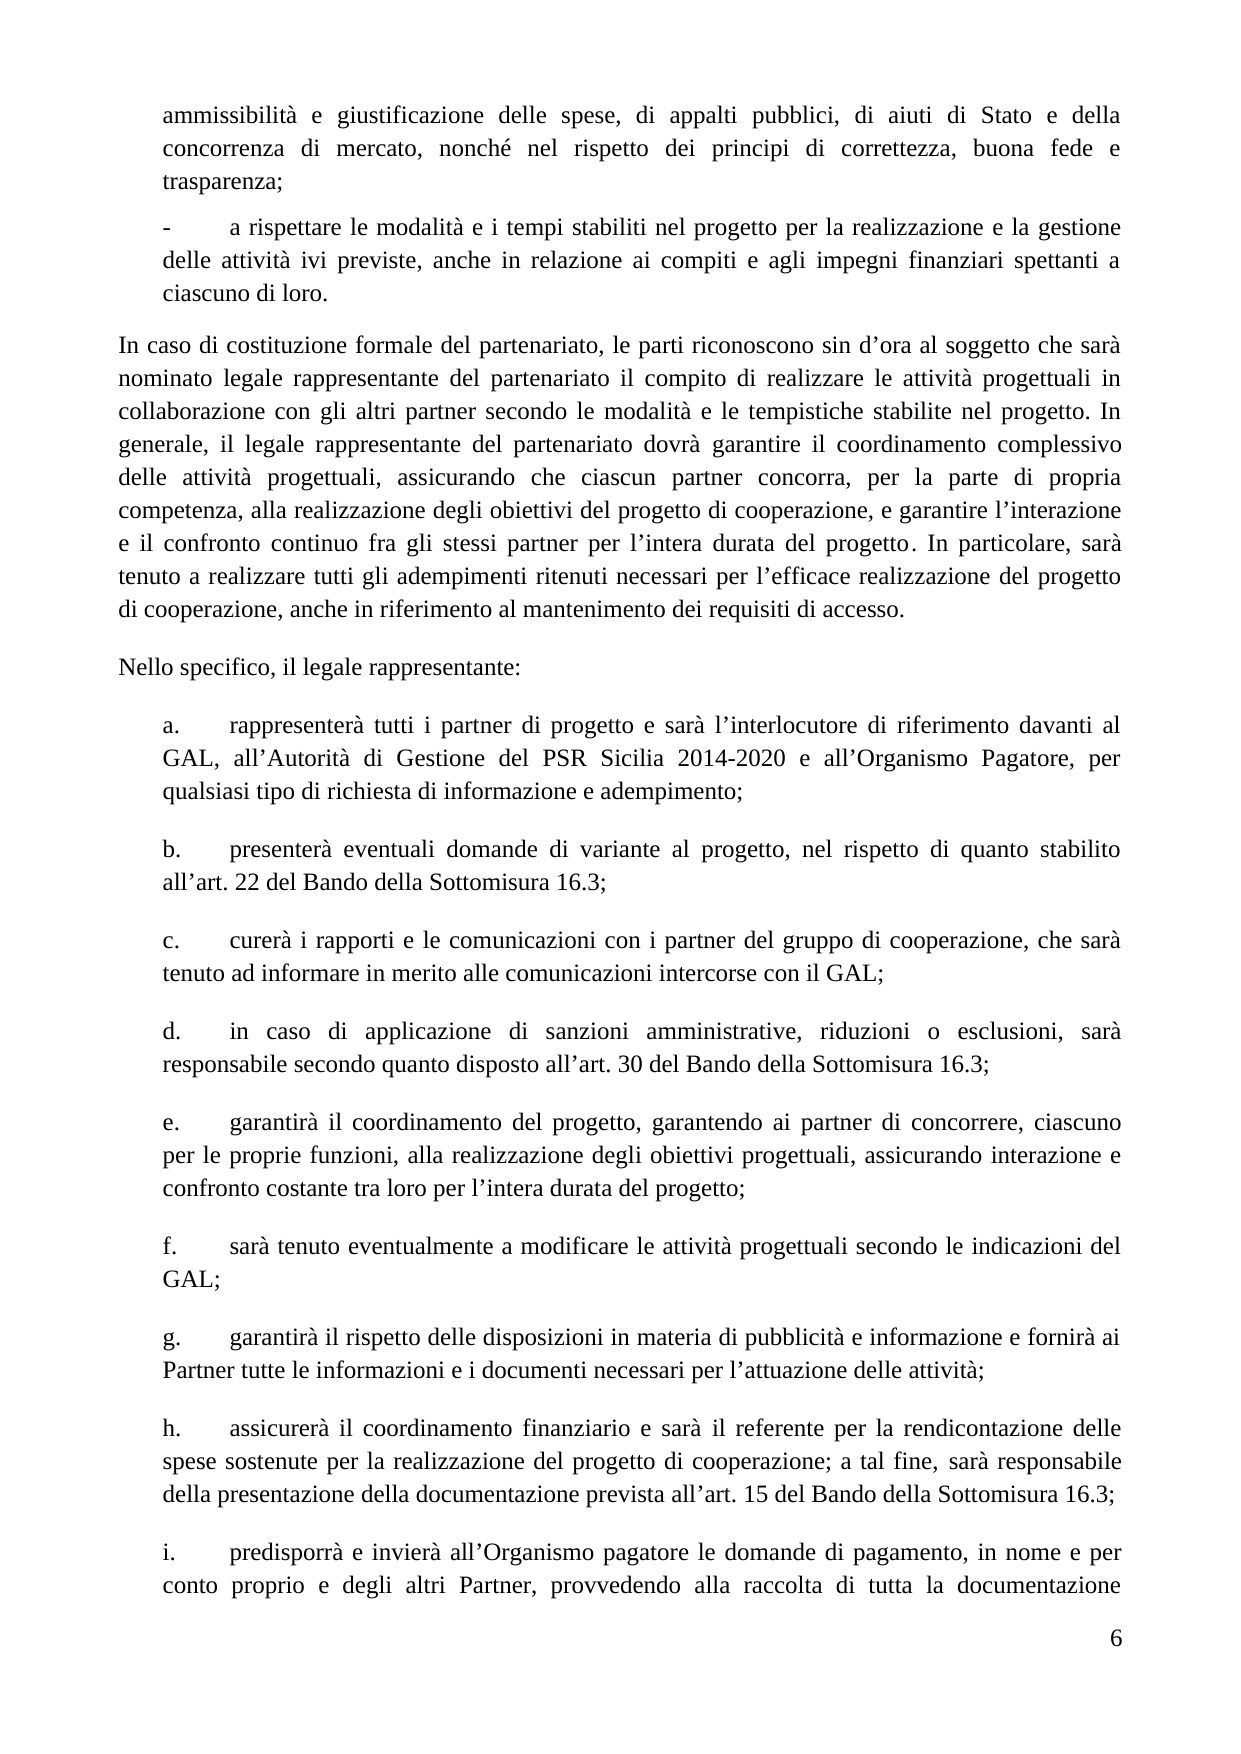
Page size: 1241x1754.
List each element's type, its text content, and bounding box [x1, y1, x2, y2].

list a rispettare le modalità e i tempi stabiliti nel progetto per la realizzazione e la gestione delle attività ivi previste, anche in relazione ai compiti e agli impegni finanziari spettanti a ciascuno di loro. [162, 212, 1122, 307]
list sarà tenuto eventualmente a modificare le attività progettuali secondo le indicazioni del GAL; [162, 1231, 1122, 1293]
list in caso di applicazione di sanzioni amministrative, riduzioni o esclusioni, sarà responsabile secondo quanto disposto all’art. 30 del Bando della Sottomisura 16.3; [162, 1016, 1122, 1078]
list garantirà il coordinamento del progetto, garantendo ai partner di concorrere, ciascuno per le proprie funzioni, alla realizzazione degli obiettivi progettuali, assicurando interazione e confronto costante tra loro per l’intera durata del progetto; [162, 1107, 1122, 1202]
list predisporrà e invierà all’Organismo pagatore le domande di pagamento, in nome e per conto proprio e degli altri Partner, provvedendo alla raccolta di tutta la documentazione [162, 1537, 1122, 1599]
text In caso di costituzione formale del partenariato, le parti riconoscono sin d’ora al soggetto che sarà nominato legale rappresentante del partenariato il compito di realizzare le attività progettuali in collaborazione con gli altri partner secondo le modalità e le tempistiche stabilite nel progetto. In generale, il legale rappresentante del partenariato dovrà garantire il coordinamento complessivo delle attività progettuali, assicurando che ciascun partner concorra, per la parte di propria competenza, alla realizzazione degli obiettivi del progetto di cooperazione, e garantire l’interazione e il confronto continuo fra gli stessi partner per l’intera durata del progetto. In particolare, sarà tenuto a realizzare tutti gli adempimenti ritenuti necessari per l’efficace realizzazione del progetto di cooperazione, anche in riferimento al mantenimento dei requisiti di accesso. [118, 330, 1122, 623]
list garantirà il rispetto delle disposizioni in materia di pubblicità e informazione e fornirà ai Partner tutte le informazioni e i documenti necessari per l’attuazione delle attività; [162, 1322, 1122, 1384]
text Nello specifico, il legale rappresentante: [118, 652, 1122, 681]
list presenterà eventuali domande di variante al progetto, nel rispetto di quanto stabilito all’art. 22 del Bando della Sottomisura 16.3; [162, 834, 1122, 896]
list rappresenterà tutti i partner di progetto e sarà l’interlocutore di riferimento davanti al GAL, all’Autorità di Gestione del PSR Sicilia 2014-2020 e all’Organismo Pagatore, per qualsiasi tipo di richiesta di informazione e adempimento; [162, 710, 1122, 805]
list assicurerà il coordinamento finanziario e sarà il referente per la rendicontazione delle spese sostenute per la realizzazione del progetto di cooperazione; a tal fine, sarà responsabile della presentazione della documentazione prevista all’art. 15 del Bando della Sottomisura 16.3; [162, 1413, 1122, 1508]
list curerà i rapporti e le comunicazioni con i partner del gruppo di cooperazione, che sarà tenuto ad informare in merito alle comunicazioni intercorse con il GAL; [162, 925, 1122, 987]
list ammissibilità e giustificazione delle spese, di appalti pubblici, di aiuti di Stato e della concorrenza di mercato, nonché nel rispetto dei principi di correttezza, buona fede e trasparenza; [162, 100, 1122, 195]
